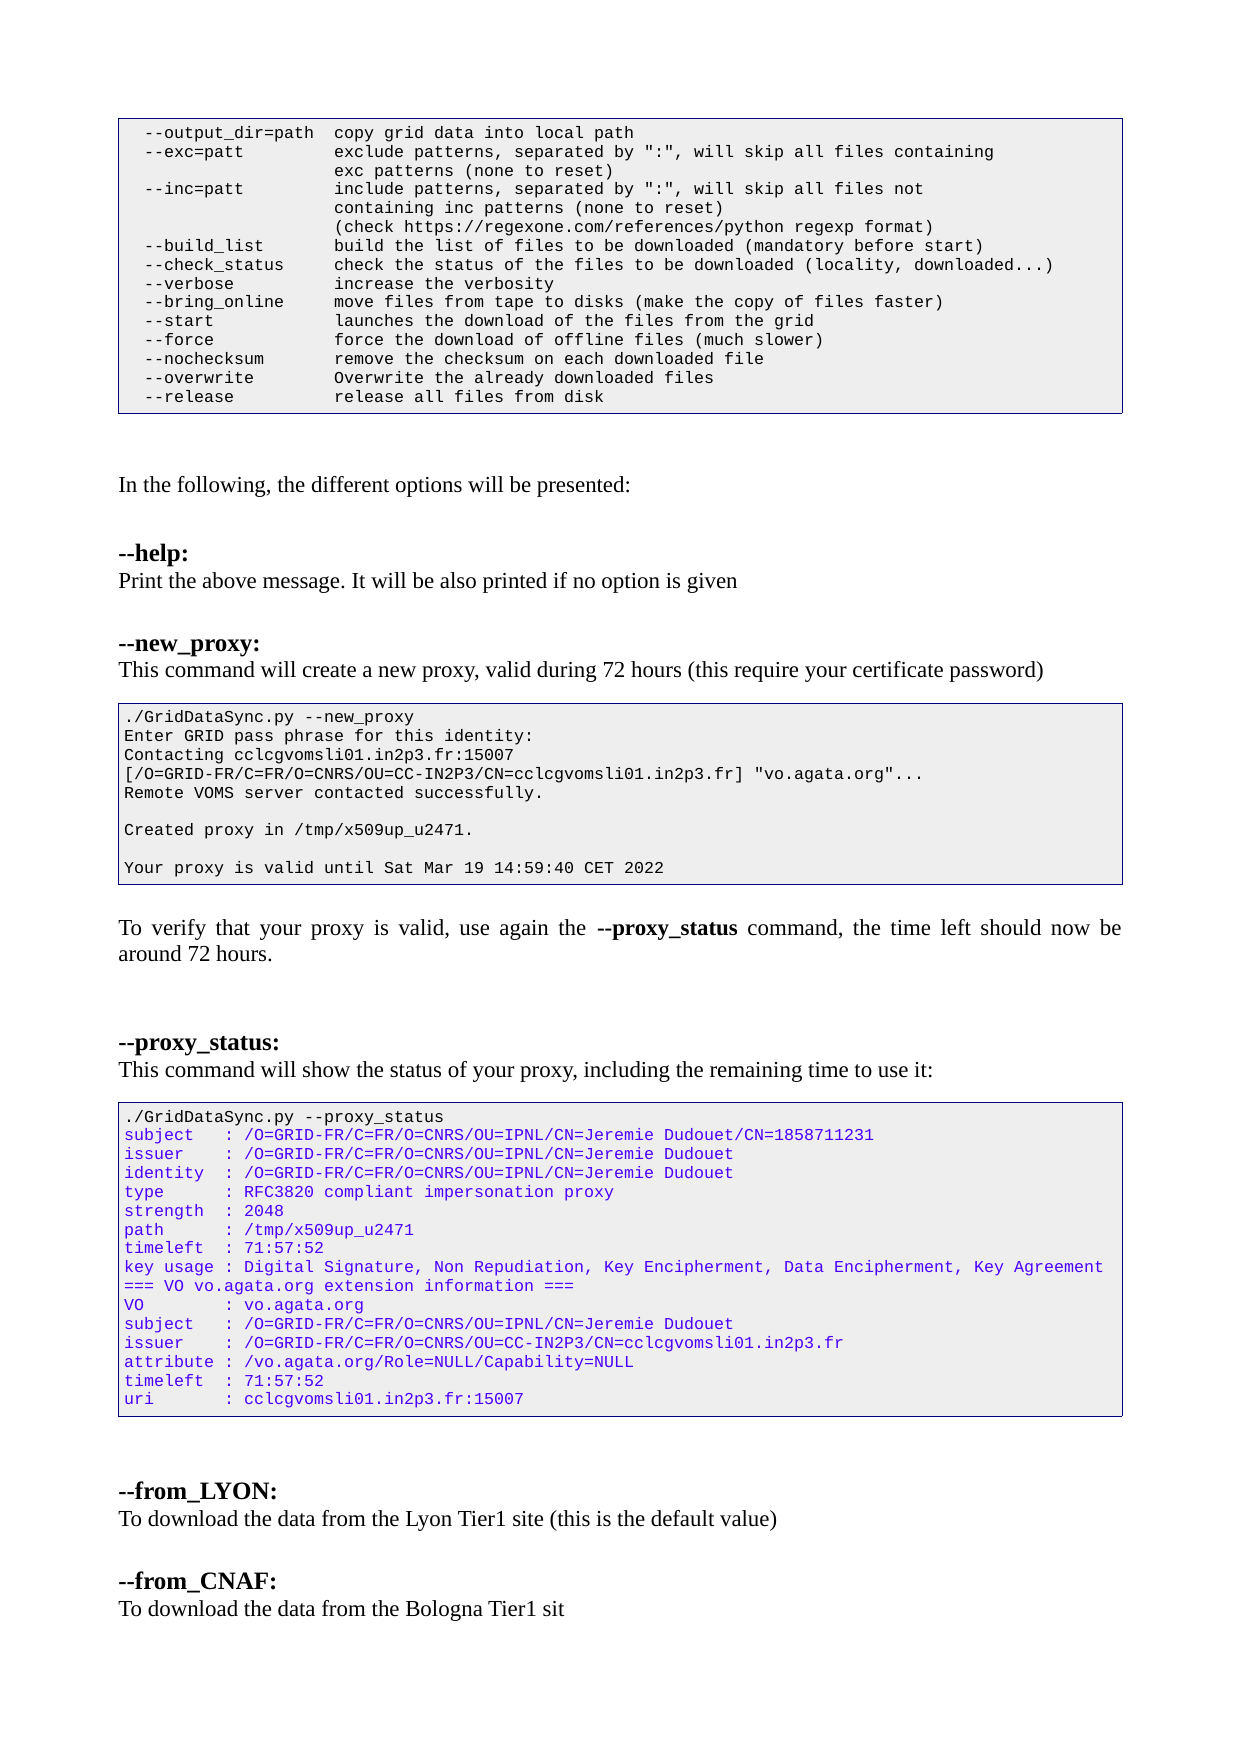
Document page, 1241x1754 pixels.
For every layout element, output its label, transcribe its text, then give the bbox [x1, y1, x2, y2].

table_header ./GridDataSync.py --new_proxy Enter GRID pass phrase for this identity: Contacting cclcgvomsli01.in2p3.fr:15007 [/O=GRID-FR/C=FR/O=CNRS/OU=CC-IN2P3/CN=cclcgvomsli01.in2p3.fr] "vo.agata.org"... Remote VOMS server contacted successfully. Created proxy in /tmp/x509up_u2471. Your proxy is valid until Sat Mar 19 14:59:40 CET 2022 [119, 704, 1122, 884]
text This command will create a new proxy, valid during 72 hours (this require your certificate password) [118, 656, 1122, 683]
text In the following, the different options will be presented: [118, 471, 1122, 497]
subtitle --help: [118, 538, 1122, 567]
subtitle --new_proxy: [118, 628, 1122, 656]
text To download the data from the Lyon Tier1 site (this is the default value) [118, 1505, 1122, 1531]
text Print the above message. It will be also printed if no option is given [118, 567, 1122, 593]
subtitle --from_CNAF: [118, 1566, 1122, 1594]
text To verify that your proxy is valid, use again the --proxy_status command, the time left should now be around 72 hours. [118, 913, 1122, 966]
text This command will show the status of your proxy, including the remaining time to use it: [118, 1056, 1122, 1082]
table_header --output_dir=path copy grid data into local path --exc=patt exclude patterns, separated by ":", will skip all files containing exc patterns (none to reset) --inc=patt include patterns, separated by ":", will skip all files not containing inc patterns (none to reset) (check https://regexone.com/references/python regexp format) --build_list build the list of files to be downloaded (mandatory before start) --check_status check the status of the files to be downloaded (locality, downloaded...) --verbose increase the verbosity --bring_online move files from tape to disks (make the copy of files faster) --start launches the download of the files from the grid --force force the download of offline files (much slower) --nochecksum remove the checksum on each downloaded file --overwrite Overwrite the already downloaded files --release release all files from disk [119, 119, 1122, 413]
subtitle --proxy_status: [118, 1027, 1122, 1056]
subtitle --from_LYON: [118, 1476, 1122, 1505]
table_header ./GridDataSync.py --proxy_status subject : /O=GRID-FR/C=FR/O=CNRS/OU=IPNL/CN=Jeremie Dudouet/CN=1858711231 issuer : /O=GRID-FR/C=FR/O=CNRS/OU=IPNL/CN=Jeremie Dudouet identity : /O=GRID-FR/C=FR/O=CNRS/OU=IPNL/CN=Jeremie Dudouet type : RFC3820 compliant impersonation proxy strength : 2048 path : /tmp/x509up_u2471 timeleft : 71:57:52 key usage : Digital Signature, Non Repudiation, Key Encipherment, Data Encipherment, Key Agreement === VO vo.agata.org extension information === VO : vo.agata.org subject : /O=GRID-FR/C=FR/O=CNRS/OU=IPNL/CN=Jeremie Dudouet issuer : /O=GRID-FR/C=FR/O=CNRS/OU=CC-IN2P3/CN=cclcgvomsli01.in2p3.fr attribute : /vo.agata.org/Role=NULL/Capability=NULL timeleft : 71:57:52 uri : cclcgvomsli01.in2p3.fr:15007 [119, 1103, 1122, 1416]
text To download the data from the Bologna Tier1 sit [118, 1594, 1122, 1621]
